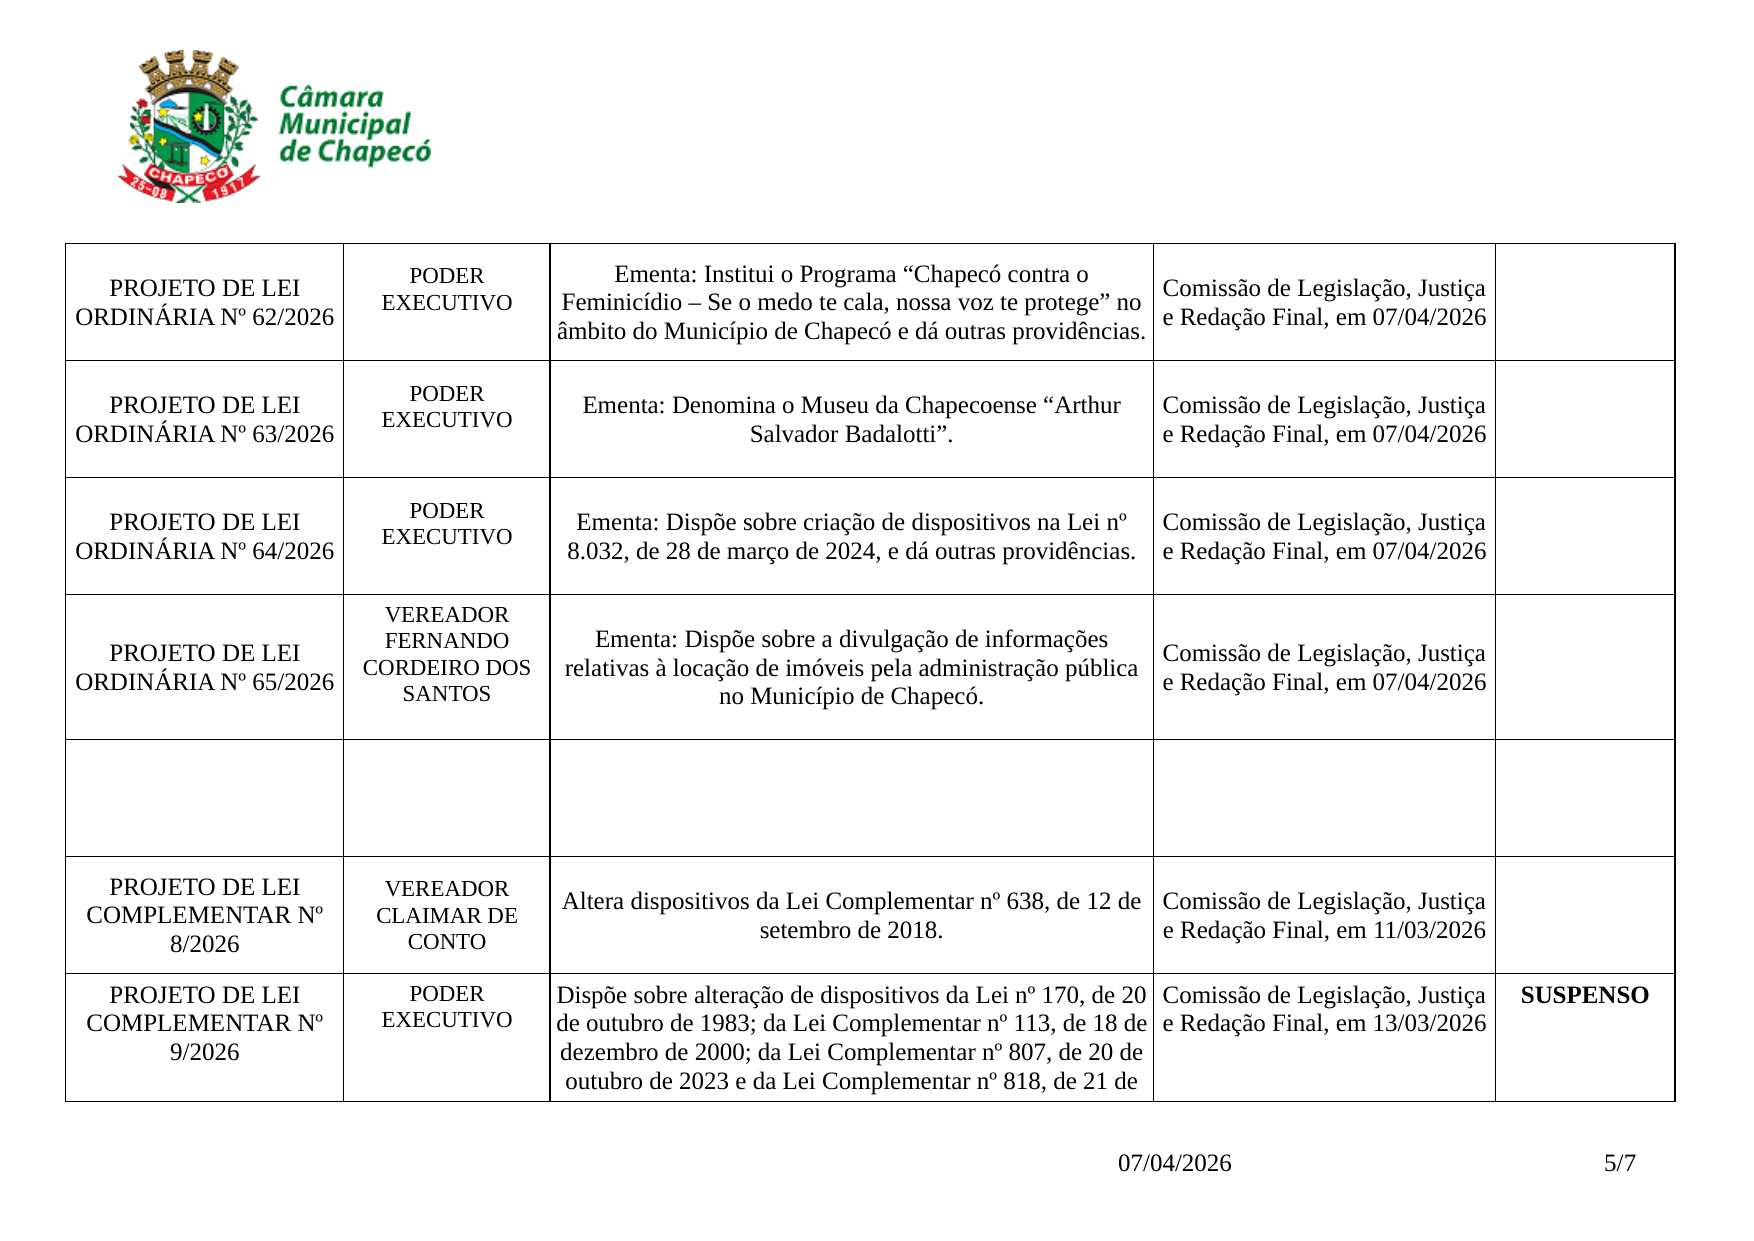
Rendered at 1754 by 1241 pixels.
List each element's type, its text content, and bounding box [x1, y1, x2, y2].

table_cell [1154, 740, 1495, 856]
table_cell Ementa: Dispõe sobre a divulgação de informações relativas à locação de imóveis pela administração pública no Município de Chapecó. [551, 595, 1153, 739]
table_cell Dispõe sobre alteração de dispositivos da Lei nº 170, de 20 de outubro de 1983; da Lei Complementar nº 113, de 18 de dezembro de 2000; da Lei Complementar nº 807, de 20 de outubro de 2023 e da Lei Complementar nº 818, de 21 de [551, 974, 1153, 1101]
table_cell [344, 740, 549, 856]
picture [118, 50, 431, 203]
table_cell PROJETO DE LEI ORDINÁRIA Nº 65/2026 [66, 595, 343, 739]
table_cell PROJETO DE LEI ORDINÁRIA Nº 64/2026 [66, 478, 343, 594]
table_cell [1496, 361, 1674, 477]
table_cell Ementa: Dispõe sobre criação de dispositivos na Lei nº 8.032, de 28 de março de 2024, e dá outras providências. [551, 478, 1153, 594]
table_cell Comissão de Legislação, Justiça e Redação Final, em 07/04/2026 [1154, 361, 1495, 477]
table_cell Comissão de Legislação, Justiça e Redação Final, em 11/03/2026 [1154, 857, 1495, 973]
table_cell PROJETO DE LEI COMPLEMENTAR Nº 9/2026 [66, 974, 343, 1101]
table_cell PODER EXECUTIVO [344, 244, 549, 360]
table_cell PROJETO DE LEI ORDINÁRIA Nº 63/2026 [66, 361, 343, 477]
table_cell SUSPENSO [1496, 974, 1674, 1101]
table_cell Ementa: Denomina o Museu da Chapecoense “Arthur Salvador Badalotti”. [551, 361, 1153, 477]
table_cell Comissão de Legislação, Justiça e Redação Final, em 07/04/2026 [1154, 478, 1495, 594]
table_cell VEREADOR FERNANDO CORDEIRO DOS SANTOS [344, 595, 549, 739]
table_cell [1496, 740, 1674, 856]
table_cell Comissão de Legislação, Justiça e Redação Final, em 13/03/2026 [1154, 974, 1495, 1101]
table_cell [1496, 478, 1674, 594]
table_cell Altera dispositivos da Lei Complementar nº 638, de 12 de setembro de 2018. [551, 857, 1153, 973]
table_cell [1496, 857, 1674, 973]
table_cell [66, 740, 343, 856]
table_cell [551, 740, 1153, 856]
table_cell Comissão de Legislação, Justiça e Redação Final, em 07/04/2026 [1154, 595, 1495, 739]
table_cell Ementa: Institui o Programa “Chapecó contra o Feminicídio – Se o medo te cala, nossa voz te protege” no âmbito do Município de Chapecó e dá outras providências. [551, 244, 1153, 360]
table_cell [1496, 244, 1674, 360]
table_cell PODER EXECUTIVO [344, 974, 549, 1101]
table_cell VEREADOR CLAIMAR DE CONTO [344, 857, 549, 973]
table_cell Comissão de Legislação, Justiça e Redação Final, em 07/04/2026 [1154, 244, 1495, 360]
table_cell [1496, 595, 1674, 739]
table_cell PROJETO DE LEI ORDINÁRIA Nº 62/2026 [66, 244, 343, 360]
table_cell PROJETO DE LEI COMPLEMENTAR Nº 8/2026 [66, 857, 343, 973]
table_cell PODER EXECUTIVO [344, 478, 549, 594]
table_cell PODER EXECUTIVO [344, 361, 549, 477]
